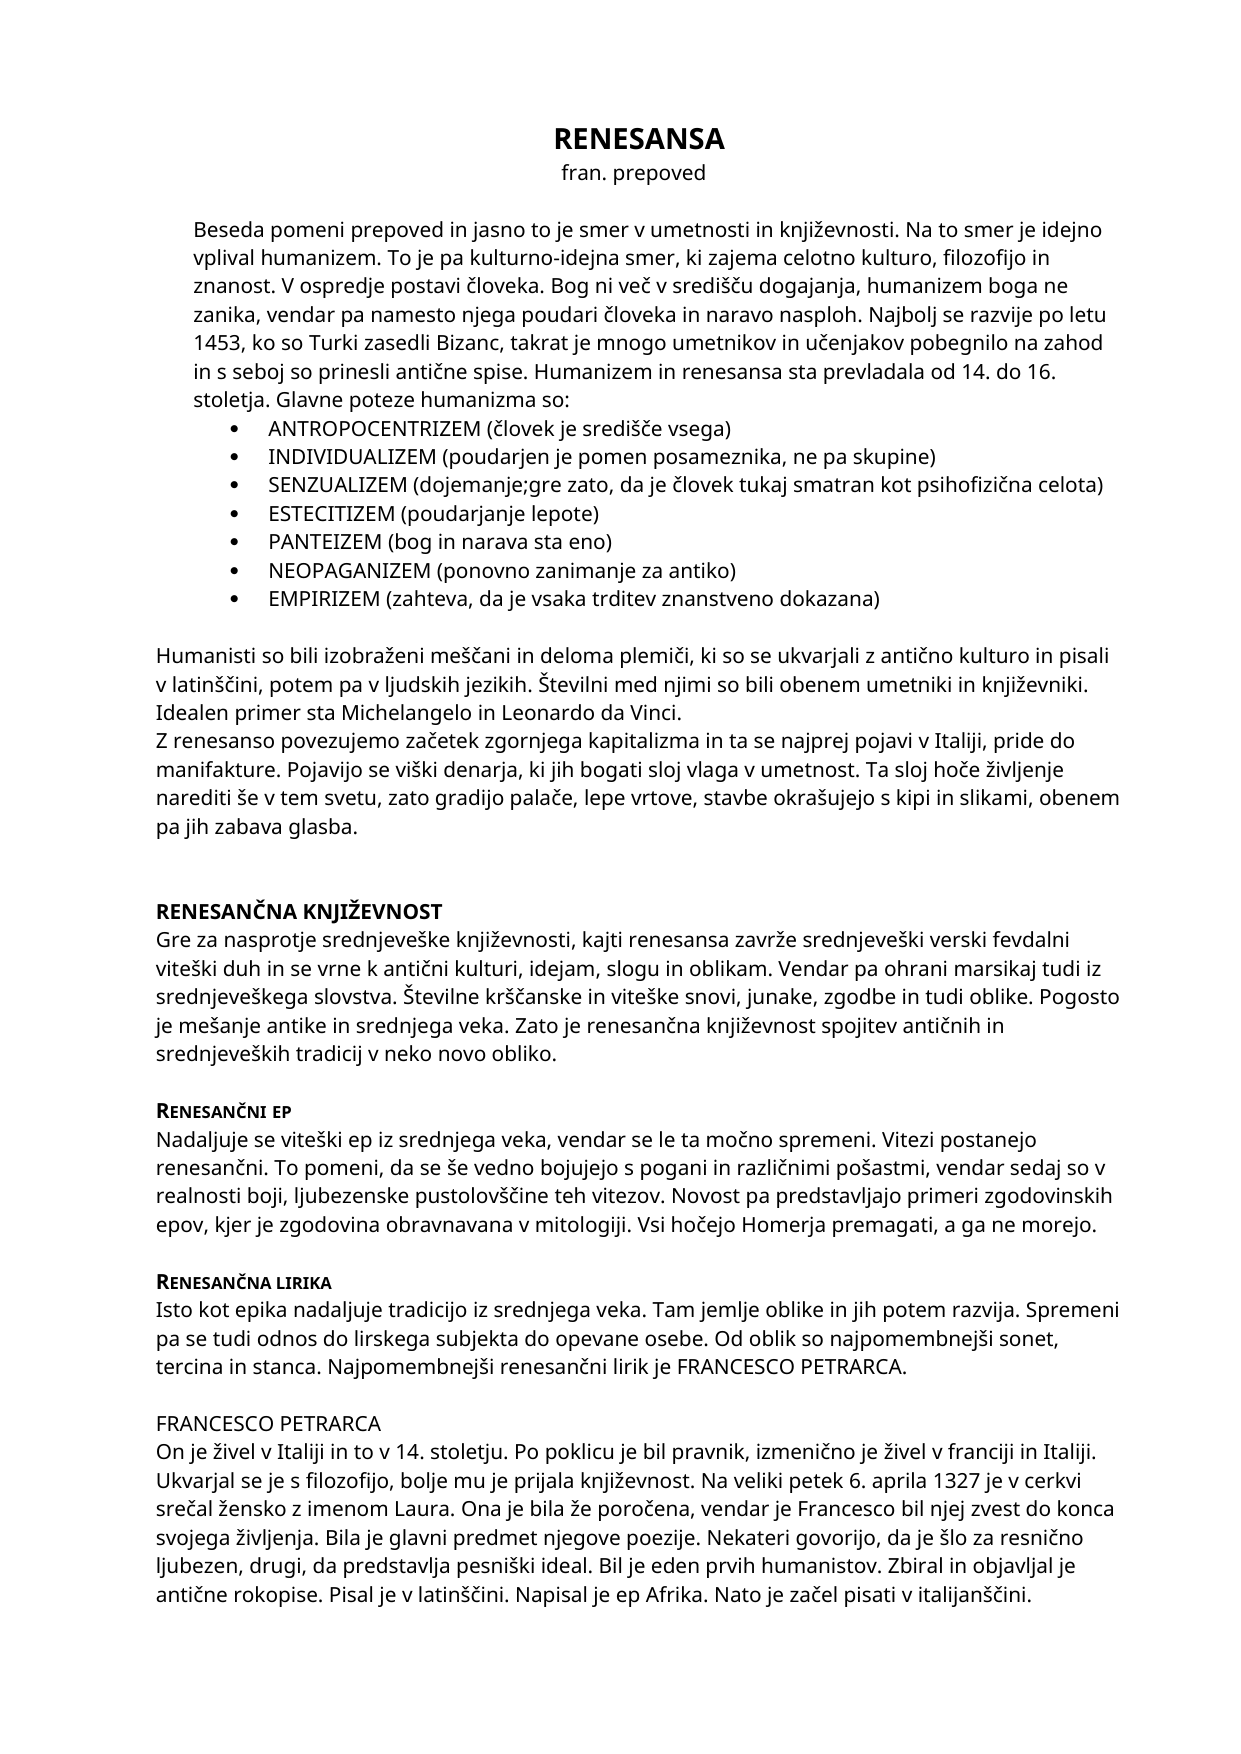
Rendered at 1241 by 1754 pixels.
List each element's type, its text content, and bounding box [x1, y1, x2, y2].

text Z renesanso povezujemo začetek zgornjega kapitalizma in ta se najprej pojavi v Italiji, pride do manifakture. Pojavijo se viški denarja, ki jih bogati sloj vlaga v umetnost. Ta sloj hoče življenje narediti še v tem svetu, zato gradijo palače, lepe vrtove, stavbe okrašujejo s kipi in slikami, obenem pa jih zabava glasba. [156, 727, 1122, 840]
text RENESANČNA LIRIKA [156, 1267, 1122, 1295]
list INDIVIDUALIZEM (poudarjen je pomen posameznika, ne pa skupine) [231, 442, 1122, 471]
list ANTROPOCENTRIZEM (človek je središče vsega) [231, 414, 1122, 442]
text Humanisti so bili izobraženi meščani in deloma plemiči, ki so se ukvarjali z antično kulturo in pisali v latinščini, potem pa v ljudskih jezikih. Številni med njimi so bili obenem umetniki in književniki. Idealen primer sta Michelangelo in Leonardo da Vinci. [156, 641, 1122, 727]
list PANTEIZEM (bog in narava sta eno) [231, 527, 1122, 556]
text Nadaljuje se viteški ep iz srednjega veka, vendar se le ta močno spremeni. Vitezi postanejo renesančni. To pomeni, da se še vedno bojujejo s pogani in različnimi pošastmi, vendar sedaj so v realnosti boji, ljubezenske pustolovščine teh vitezov. Novost pa predstavljajo primeri zgodovinskih epov, kjer je zgodovina obravnavana v mitologiji. Vsi hočejo Homerja premagati, a ga ne morejo. [156, 1125, 1122, 1238]
text fran. prepoved [156, 158, 1122, 186]
text RENESANSA [156, 118, 1122, 158]
text Beseda pomeni prepoved in jasno to je smer v umetnosti in književnosti. Na to smer je idejno vplival humanizem. To je pa kulturno-idejna smer, ki zajema celotno kulturo, filozofijo in znanost. V ospredje postavi človeka. Bog ni več v središču dogajanja, humanizem boga ne zanika, vendar pa namesto njega poudari človeka in naravo nasploh. Najbolj se razvije po letu 1453, ko so Turki zasedli Bizanc, takrat je mnogo umetnikov in učenjakov pobegnilo na zahod in s seboj so prinesli antične spise. Humanizem in renesansa sta prevladala od 14. do 16. stoletja. Glavne poteze humanizma so: [193, 215, 1122, 414]
text Gre za nasprotje srednjeveške književnosti, kajti renesansa zavrže srednjeveški verski fevdalni viteški duh in se vrne k antični kulturi, idejam, slogu in oblikam. Vendar pa ohrani marsikaj tudi iz srednjeveškega slovstva. Številne krščanske in viteške snovi, junake, zgodbe in tudi oblike. Pogosto je mešanje antike in srednjega veka. Zato je renesančna književnost spojitev antičnih in srednjeveških tradicij v neko novo obliko. [156, 926, 1122, 1068]
list ESTECITIZEM (poudarjanje lepote) [231, 499, 1122, 527]
list SENZUALIZEM (dojemanje;gre zato, da je človek tukaj smatran kot psihofizična celota) [231, 471, 1122, 499]
text RENESANČNA KNJIŽEVNOST [156, 897, 1122, 926]
text FRANCESCO PETRARCA [156, 1409, 1122, 1437]
text On je živel v Italiji in to v 14. stoletju. Po poklicu je bil pravnik, izmenično je živel v franciji in Italiji. Ukvarjal se je s filozofijo, bolje mu je prijala književnost. Na veliki petek 6. aprila 1327 je v cerkvi srečal žensko z imenom Laura. Ona je bila že poročena, vendar je Francesco bil njej zvest do konca svojega življenja. Bila je glavni predmet njegove poezije. Nekateri govorijo, da je šlo za resnično ljubezen, drugi, da predstavlja pesniški ideal. Bil je eden prvih humanistov. Zbiral in objavljal je antične rokopise. Pisal je v latinščini. Napisal je ep Afrika. Nato je začel pisati v italijanščini. [156, 1437, 1122, 1608]
list EMPIRIZEM (zahteva, da je vsaka trditev znanstveno dokazana) [231, 584, 1122, 613]
text Isto kot epika nadaljuje tradicijo iz srednjega veka. Tam jemlje oblike in jih potem razvija. Spremeni pa se tudi odnos do lirskega subjekta do opevane osebe. Od oblik so najpomembnejši sonet, tercina in stanca. Najpomembnejši renesančni lirik je FRANCESCO PETRARCA. [156, 1295, 1122, 1381]
list NEOPAGANIZEM (ponovno zanimanje za antiko) [231, 556, 1122, 584]
text RENESANČNI EP [156, 1096, 1122, 1125]
